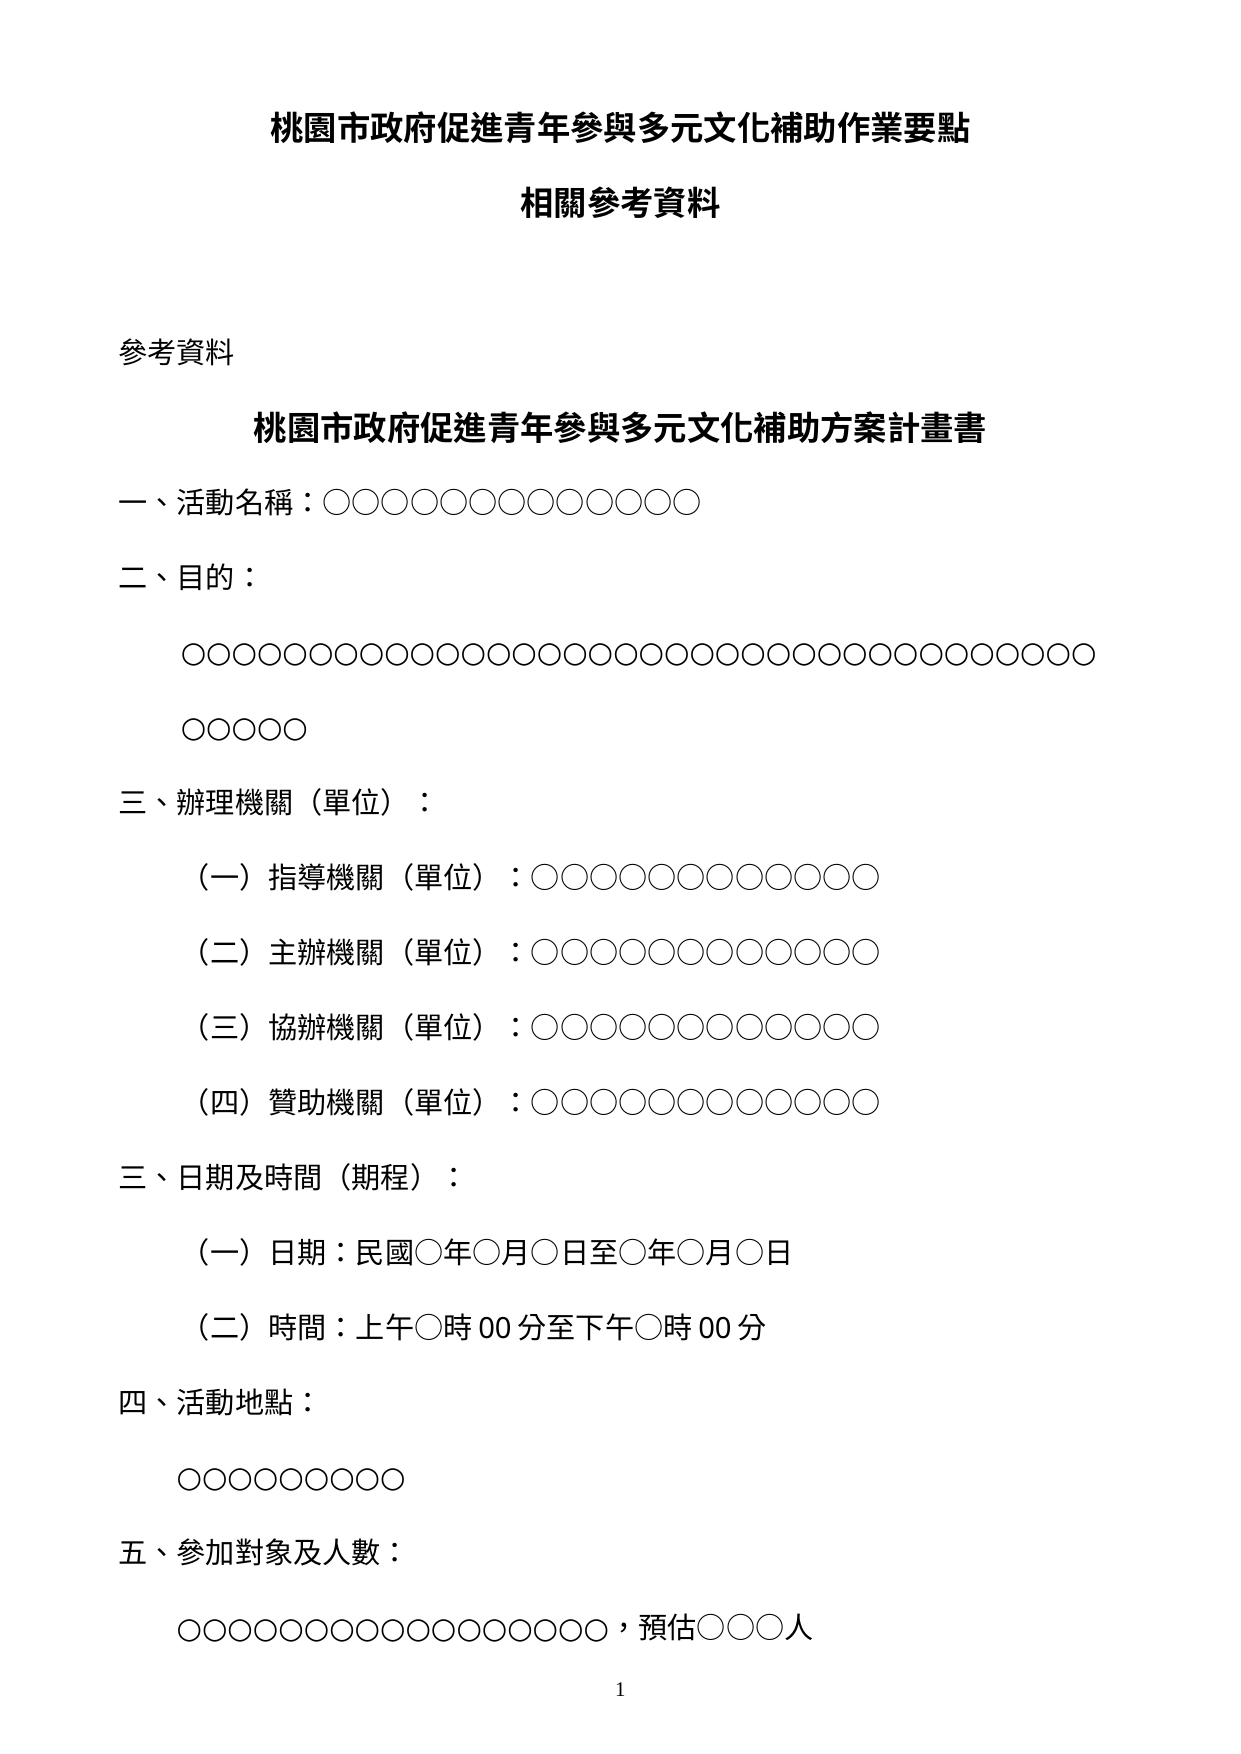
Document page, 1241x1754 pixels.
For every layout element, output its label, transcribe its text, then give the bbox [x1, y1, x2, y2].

text ○○○○○○○○○ [118, 1438, 1122, 1513]
text （一）日期：民國○年○月○日至○年○月○日 [181, 1213, 1122, 1288]
text 二、目的： [118, 538, 1122, 613]
text （三）協辦機關（單位）：○○○○○○○○○○○○ [181, 988, 1122, 1063]
text （四）贊助機關（單位）：○○○○○○○○○○○○ [181, 1063, 1122, 1138]
text 一、活動名稱：○○○○○○○○○○○○○ [118, 463, 1122, 538]
text 桃園市政府促進青年參與多元文化補助方案計畫書 [118, 388, 1122, 463]
text 四、活動地點： [118, 1363, 1122, 1438]
text （二）時間：上午○時00分至下午○時00分 [181, 1288, 1122, 1363]
text （二）主辦機關（單位）：○○○○○○○○○○○○ [181, 913, 1122, 988]
text 五、參加對象及人數： [118, 1513, 1122, 1588]
text 三、日期及時間（期程）： [118, 1138, 1122, 1213]
text ○○○○○○○○○○○○○○○○○，預估○○○人 [118, 1588, 1122, 1663]
text 桃園市政府促進青年參與多元文化補助作業要點 [118, 88, 1122, 163]
text 參考資料 [118, 313, 1122, 388]
text 三、辦理機關（單位）： [118, 763, 1122, 838]
text （一）指導機關（單位）：○○○○○○○○○○○○ [181, 838, 1122, 913]
text ○○○○○○○○○○○○○○○○○○○○○○○○○○○○○○○○○○○○○○○○○ [181, 613, 1122, 763]
text 相關參考資料 [118, 163, 1122, 238]
